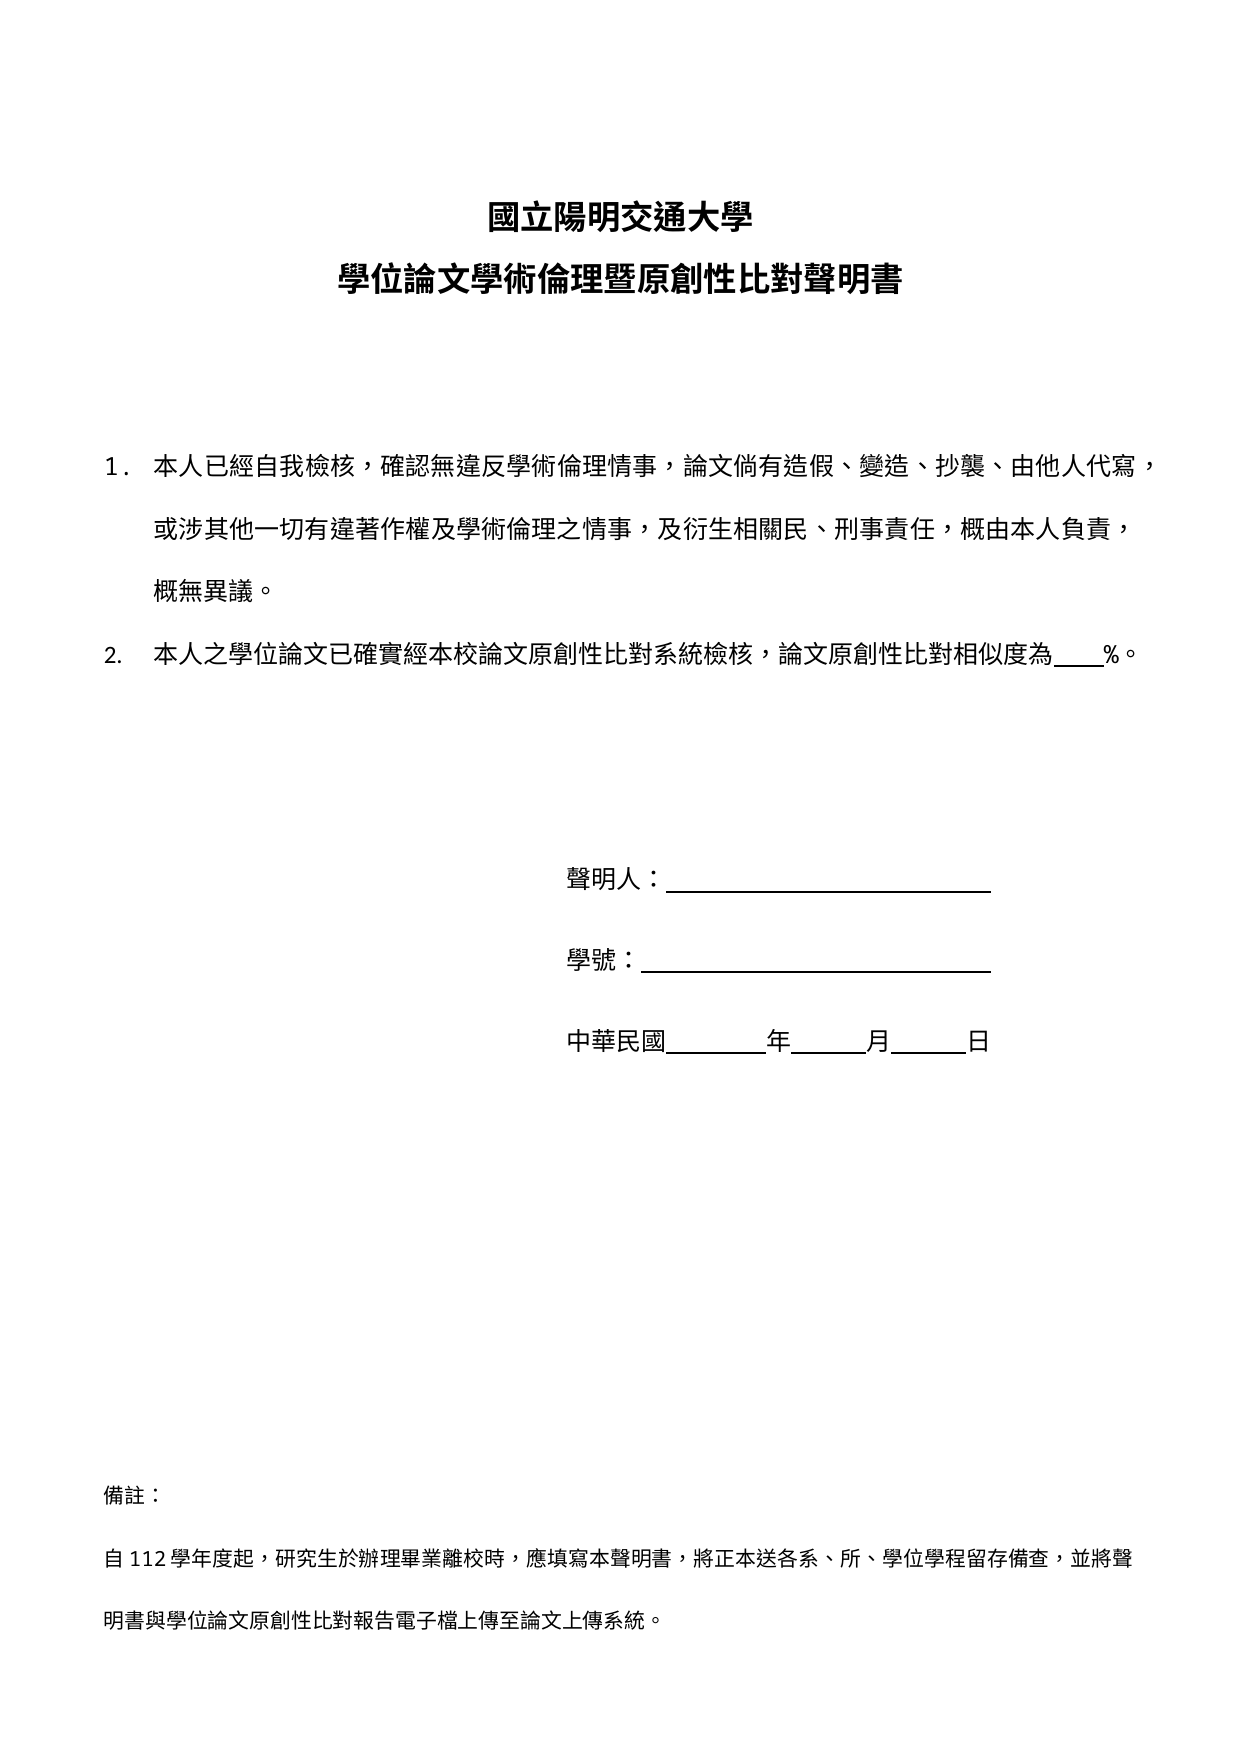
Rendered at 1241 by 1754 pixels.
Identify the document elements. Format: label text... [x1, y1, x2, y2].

list 本人已經自我檢核，確認無違反學術倫理情事，論文倘有造假、變造、抄襲、由他人代寫，或涉其他一切有違著作權及學術倫理之情事，及衍生相關民、刑事責任，概由本人負責，概無異議。 [103, 423, 1137, 611]
text 備註： [103, 1453, 1137, 1516]
text 自112學年度起，研究生於辦理畢業離校時，應填寫本聲明書，將正本送各系、所、學位學程留存備查，並將聲明書與學位論文原創性比對報告電子檔上傳至論文上傳系統。 [103, 1516, 1137, 1641]
text 國立陽明交通大學 [103, 173, 1137, 236]
text 中華民國 年 月 日 [128, 997, 1166, 1060]
text 學位論文學術倫理暨原創性比對聲明書 [103, 236, 1137, 298]
text 學號： [103, 917, 1166, 979]
list 本人之學位論文已確實經本校論文原創性比對系統檢核，論文原創性比對相似度為 %。 [103, 611, 1137, 673]
text 聲明人： [103, 836, 1166, 899]
